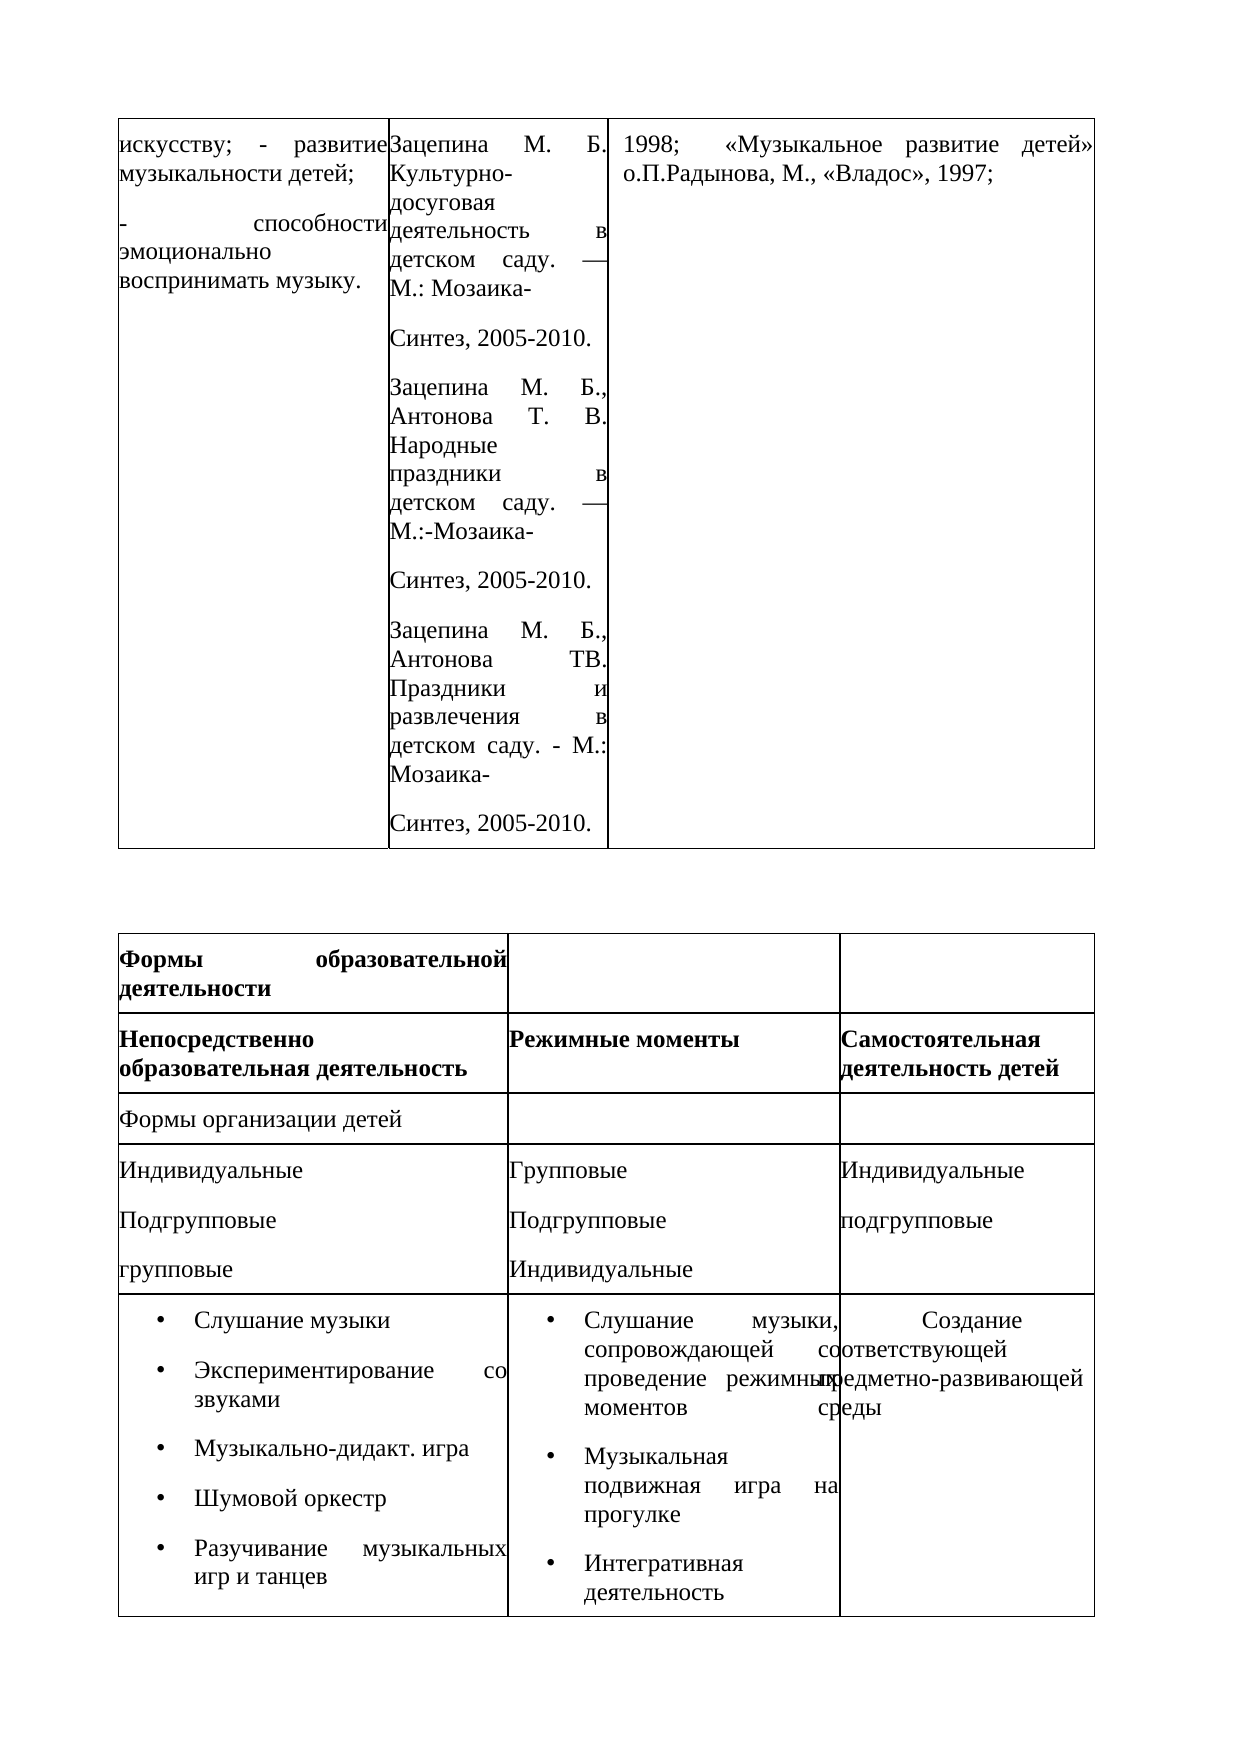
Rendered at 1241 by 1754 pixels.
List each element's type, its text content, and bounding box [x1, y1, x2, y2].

table_cell Создание соответствующей предметно-развивающей среды [841, 1295, 1094, 1616]
table_cell Непосредственно образовательная деятельность [119, 1014, 507, 1092]
table_header Зацепина М. Б. Культурно-досуговая деятельность в детском саду. — М.: Мозаика- Синтез, 2005-2010. Зацепина М. Б., Антонова Т. В. Народные праздники в детском саду. — М.:-Мозаика- Синтез, 2005-2010. Зацепина М. Б., Антонова ТВ. Праздники и развлечения в детском саду. - М.: Мозаика- Синтез, 2005-2010. [390, 119, 607, 848]
table_header [509, 934, 839, 1012]
table_cell Формы организации детей [119, 1094, 507, 1143]
table_header Формы образовательной деятельности [119, 934, 507, 1012]
table_cell Слушание музыки, сопровождающей проведение режимных моментов Музыкальная подвижная игра на прогулке Интегративная деятельность Концерт-импровизация на прогулке [509, 1295, 839, 1616]
table_cell Режимные моменты [509, 1014, 839, 1092]
table_cell Самостоятельная деятельность детей [841, 1014, 1094, 1092]
table_header искусству; - развитие музыкальности детей; - способности эмоционально воспринимать музыку. [119, 119, 388, 848]
table_cell [509, 1094, 839, 1143]
table_header [841, 934, 1094, 1012]
table_cell Индивидуальные подгрупповые [841, 1145, 1094, 1293]
table_header 1998; «Музыкальное развитие детей» о.П.Радынова, М., «Владос», 1997; [609, 119, 1094, 848]
table_cell Групповые Подгрупповые Индивидуальные [509, 1145, 839, 1293]
table_cell Слушание музыки Экспериментирование со звуками Музыкально-дидакт. игра Шумовой оркестр Разучивание музыкальных игр и танцев Совместное пение Импровизация Беседа интегративного характера Интегративная деятельность Совместное и индивидуальное музыкальное исполнение Музыкальное упражнение Попевка Распевка Двигательный пластический танцевальный этюд Творческое задание Концерт-импровизация Танец музыкальная сюжетная игра [119, 1295, 507, 1616]
table_cell Индивидуальные Подгрупповые групповые [119, 1145, 507, 1293]
table_cell [841, 1094, 1094, 1143]
